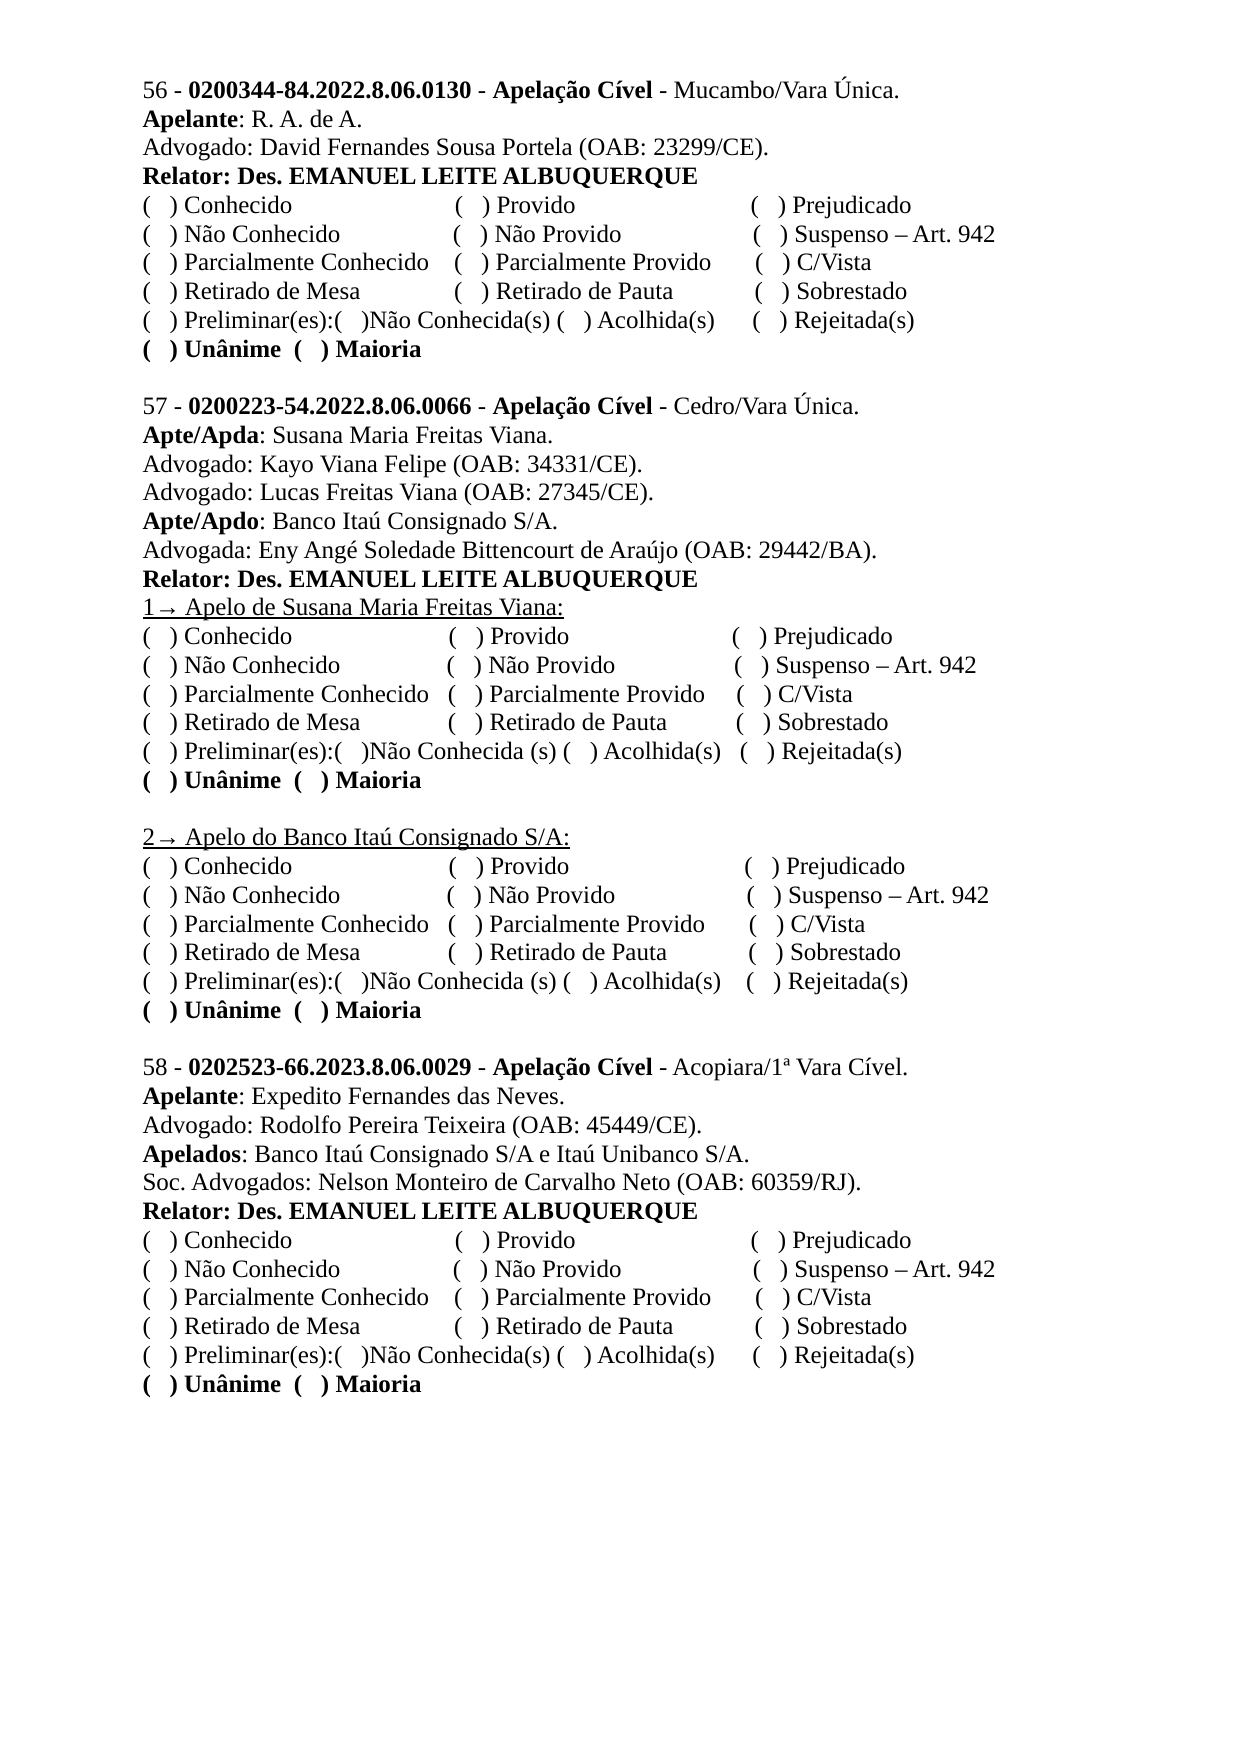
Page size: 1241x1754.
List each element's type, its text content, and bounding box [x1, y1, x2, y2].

text 58 - 0202523-66.2023.8.06.0029 - Apelação Cível - Acopiara/1ª Vara Cível. [142, 1052, 1141, 1081]
text 1→ Apelo de Susana Maria Freitas Viana: [142, 592, 1141, 621]
text ( ) Preliminar(es):( )Não Conhecida(s) ( ) Acolhida(s) ( ) Rejeitada(s) [142, 1340, 1158, 1369]
text ( ) Parcialmente Conhecido ( ) Parcialmente Provido ( ) C/Vista [142, 679, 1158, 707]
text ( ) Conhecido ( ) Provido ( ) Prejudicado [142, 190, 1141, 219]
text ( ) Preliminar(es):( )Não Conhecida (s) ( ) Acolhida(s) ( ) Rejeitada(s) [142, 736, 1158, 765]
text ( ) Unânime ( ) Maioria [142, 765, 1158, 794]
text ( ) Retirado de Mesa ( ) Retirado de Pauta ( ) Sobrestado [142, 1311, 1158, 1340]
text Advogada: Eny Angé Soledade Bittencourt de Araújo (OAB: 29442/BA). [142, 535, 1141, 564]
text Advogado: Lucas Freitas Viana (OAB: 27345/CE). [142, 477, 1141, 506]
text ( ) Não Conhecido ( ) Não Provido ( ) Suspenso – Art. 942 [142, 650, 1158, 679]
text ( ) Retirado de Mesa ( ) Retirado de Pauta ( ) Sobrestado [142, 937, 1158, 966]
text Apte/Apdo: Banco Itaú Consignado S/A. [142, 506, 1141, 535]
text ( ) Conhecido ( ) Provido ( ) Prejudicado [142, 1225, 1141, 1254]
text 2→ Apelo do Banco Itaú Consignado S/A: [142, 822, 1141, 851]
text ( ) Unânime ( ) Maioria [142, 334, 1158, 362]
text Advogado: David Fernandes Sousa Portela (OAB: 23299/CE). [142, 132, 1141, 161]
text ( ) Preliminar(es):( )Não Conhecida (s) ( ) Acolhida(s) ( ) Rejeitada(s) [142, 966, 1158, 995]
text ( ) Retirado de Mesa ( ) Retirado de Pauta ( ) Sobrestado [142, 707, 1158, 736]
text Soc. Advogados: Nelson Monteiro de Carvalho Neto (OAB: 60359/RJ). [142, 1167, 1141, 1196]
text Relator: Des. EMANUEL LEITE ALBUQUERQUE [142, 564, 1141, 592]
text ( ) Parcialmente Conhecido ( ) Parcialmente Provido ( ) C/Vista [142, 247, 1158, 276]
text ( ) Retirado de Mesa ( ) Retirado de Pauta ( ) Sobrestado [142, 276, 1158, 305]
text ( ) Parcialmente Conhecido ( ) Parcialmente Provido ( ) C/Vista [142, 1282, 1158, 1311]
text Apte/Apda: Susana Maria Freitas Viana. [142, 420, 1141, 449]
text 56 - 0200344-84.2022.8.06.0130 - Apelação Cível - Mucambo/Vara Única. [142, 75, 1141, 104]
text Advogado: Rodolfo Pereira Teixeira (OAB: 45449/CE). [142, 1110, 1141, 1139]
text ( ) Conhecido ( ) Provido ( ) Prejudicado [142, 851, 1141, 880]
text Apelante: Expedito Fernandes das Neves. [142, 1081, 1141, 1110]
text Apelante: R. A. de A. [142, 104, 1141, 132]
text ( ) Unânime ( ) Maioria [142, 995, 1158, 1024]
text Advogado: Kayo Viana Felipe (OAB: 34331/CE). [142, 449, 1141, 477]
text Relator: Des. EMANUEL LEITE ALBUQUERQUE [142, 161, 1141, 190]
text ( ) Preliminar(es):( )Não Conhecida(s) ( ) Acolhida(s) ( ) Rejeitada(s) [142, 305, 1158, 334]
text ( ) Não Conhecido ( ) Não Provido ( ) Suspenso – Art. 942 [142, 880, 1158, 909]
text ( ) Parcialmente Conhecido ( ) Parcialmente Provido ( ) C/Vista [142, 909, 1158, 937]
text ( ) Não Conhecido ( ) Não Provido ( ) Suspenso – Art. 942 [142, 219, 1158, 247]
text 57 - 0200223-54.2022.8.06.0066 - Apelação Cível - Cedro/Vara Única. [142, 391, 1141, 420]
text ( ) Não Conhecido ( ) Não Provido ( ) Suspenso – Art. 942 [142, 1254, 1158, 1282]
text ( ) Conhecido ( ) Provido ( ) Prejudicado [142, 621, 1141, 650]
text Apelados: Banco Itaú Consignado S/A e Itaú Unibanco S/A. [142, 1139, 1141, 1167]
text Relator: Des. EMANUEL LEITE ALBUQUERQUE [142, 1196, 1141, 1225]
text ( ) Unânime ( ) Maioria [142, 1369, 1158, 1397]
